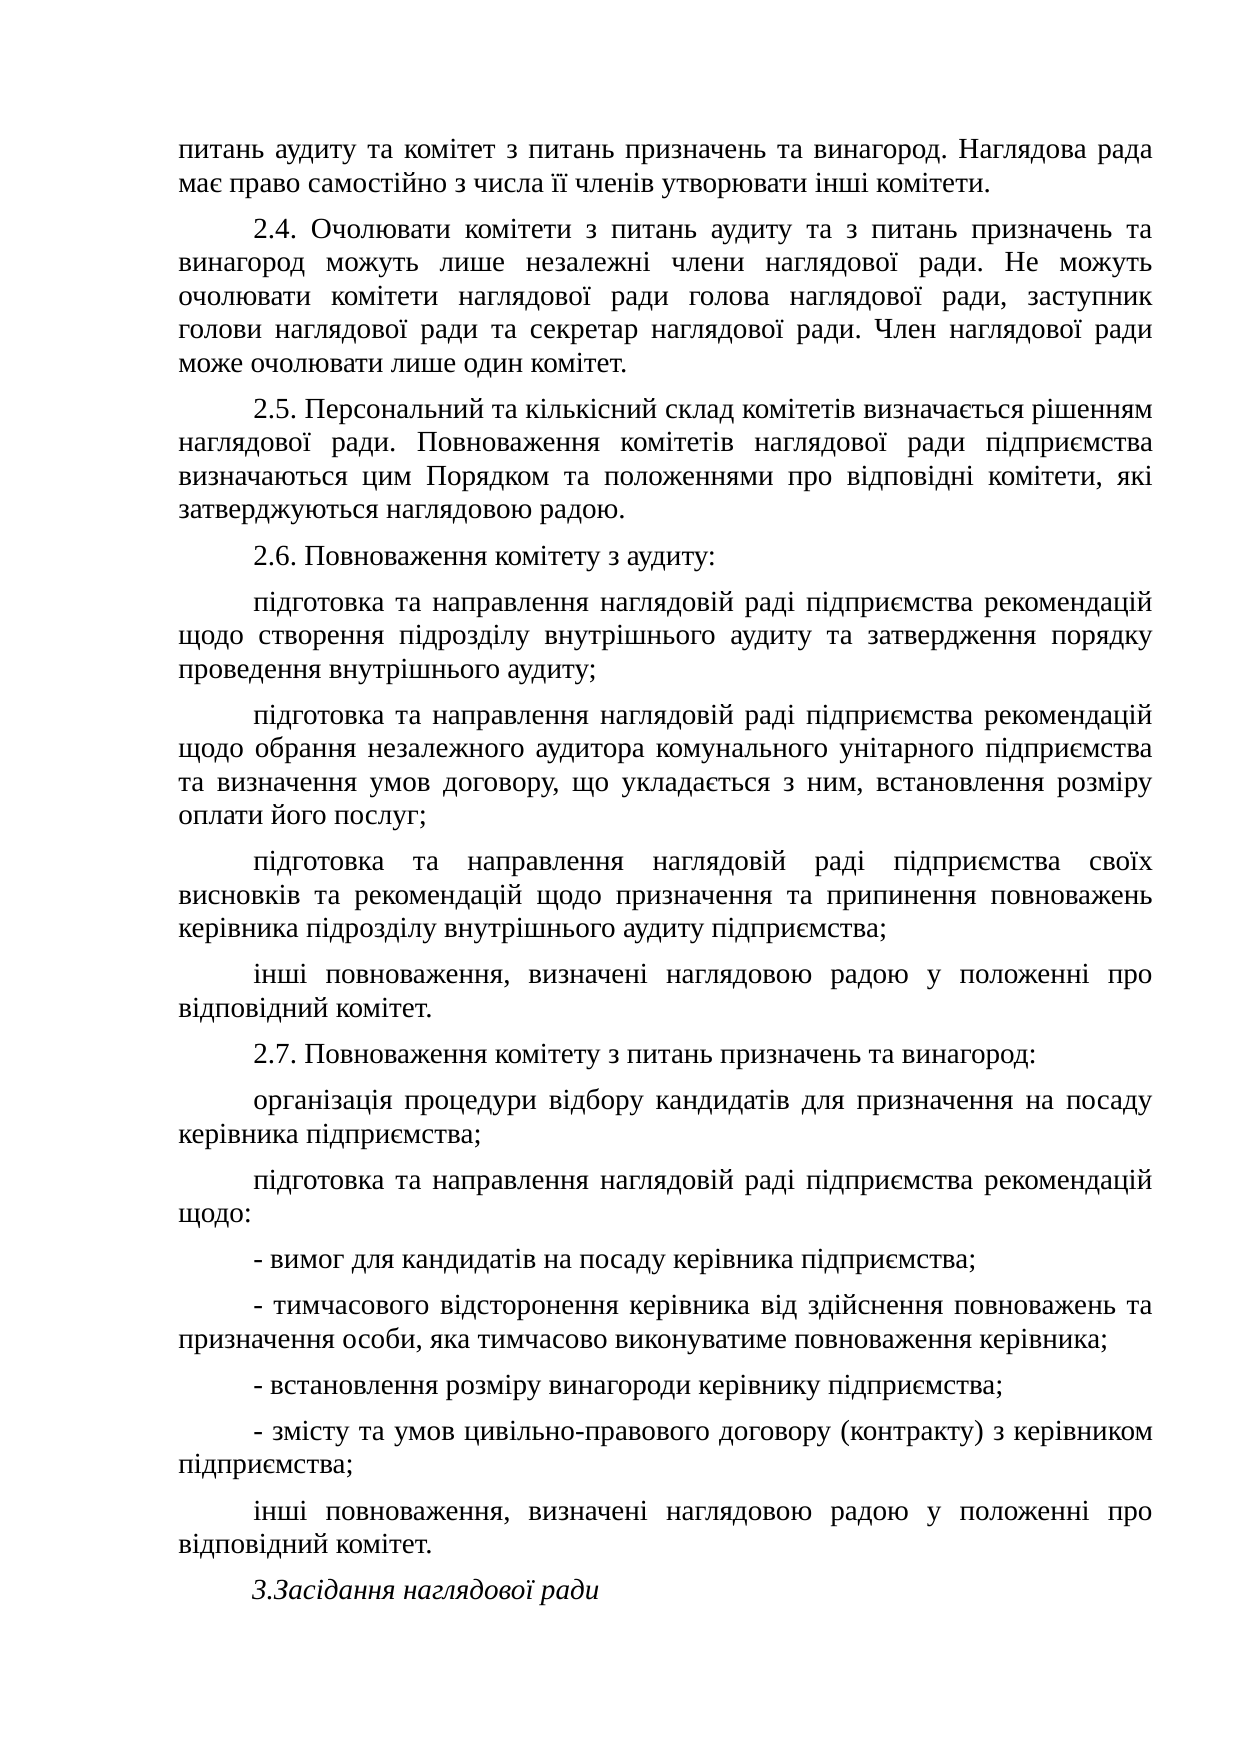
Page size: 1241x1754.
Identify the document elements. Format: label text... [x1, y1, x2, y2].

text інші повноваження, визначені наглядовою радою у положенні про відповідний комітет. [178, 957, 1154, 1024]
text - тимчасового відсторонення керівника від здійснення повноважень та призначення особи, яка тимчасово виконуватиме повноваження керівника; [178, 1287, 1154, 1354]
text питань аудиту та комітет з питань призначень та винагород. Наглядова рада має право самостійно з числа її членів утворювати інші комітети. [178, 131, 1154, 198]
text - змісту та умов цивільно-правового договору (контракту) з керівником підприємства; [178, 1413, 1154, 1480]
text 2.4. Очолювати комітети з питань аудиту та з питань призначень та винагород можуть лише незалежні члени наглядової ради. Не можуть очолювати комітети наглядової ради голова наглядової ради, заступник голови наглядової ради та секретар наглядової ради. Член наглядової ради може очолювати лише один комітет. [178, 211, 1154, 378]
text 2.7. Повноваження комітету з питань призначень та винагород: [178, 1036, 1154, 1070]
text підготовка та направлення наглядовій раді підприємства своїх висновків та рекомендацій щодо призначення та припинення повноважень керівника підрозділу внутрішнього аудиту підприємства; [178, 843, 1154, 944]
text інші повноваження, визначені наглядовою радою у положенні про відповідний комітет. [178, 1493, 1154, 1560]
text 2.6. Повноваження комітету з аудиту: [178, 538, 1154, 571]
text - встановлення розміру винагороди керівнику підприємства; [178, 1367, 1154, 1401]
text підготовка та направлення наглядовій раді підприємства рекомендацій щодо обрання незалежного аудитора комунального унітарного підприємства та визначення умов договору, що укладається з ним, встановлення розміру оплати його послуг; [178, 697, 1154, 831]
text 3.Засідання наглядової ради [178, 1572, 1183, 1606]
text організація процедури відбору кандидатів для призначення на посаду керівника підприємства; [178, 1082, 1154, 1149]
text - вимог для кандидатів на посаду керівника підприємства; [178, 1241, 1154, 1275]
text підготовка та направлення наглядовій раді підприємства рекомендацій щодо: [178, 1162, 1154, 1229]
text підготовка та направлення наглядовій раді підприємства рекомендацій щодо створення підрозділу внутрішнього аудиту та затвердження порядку проведення внутрішнього аудиту; [178, 584, 1154, 684]
text 2.5. Персональний та кількісний склад комітетів визначається рішенням наглядової ради. Повноваження комітетів наглядової ради підприємства визначаються цим Порядком та положеннями про відповідні комітети, які затверджуються наглядовою радою. [178, 391, 1154, 525]
